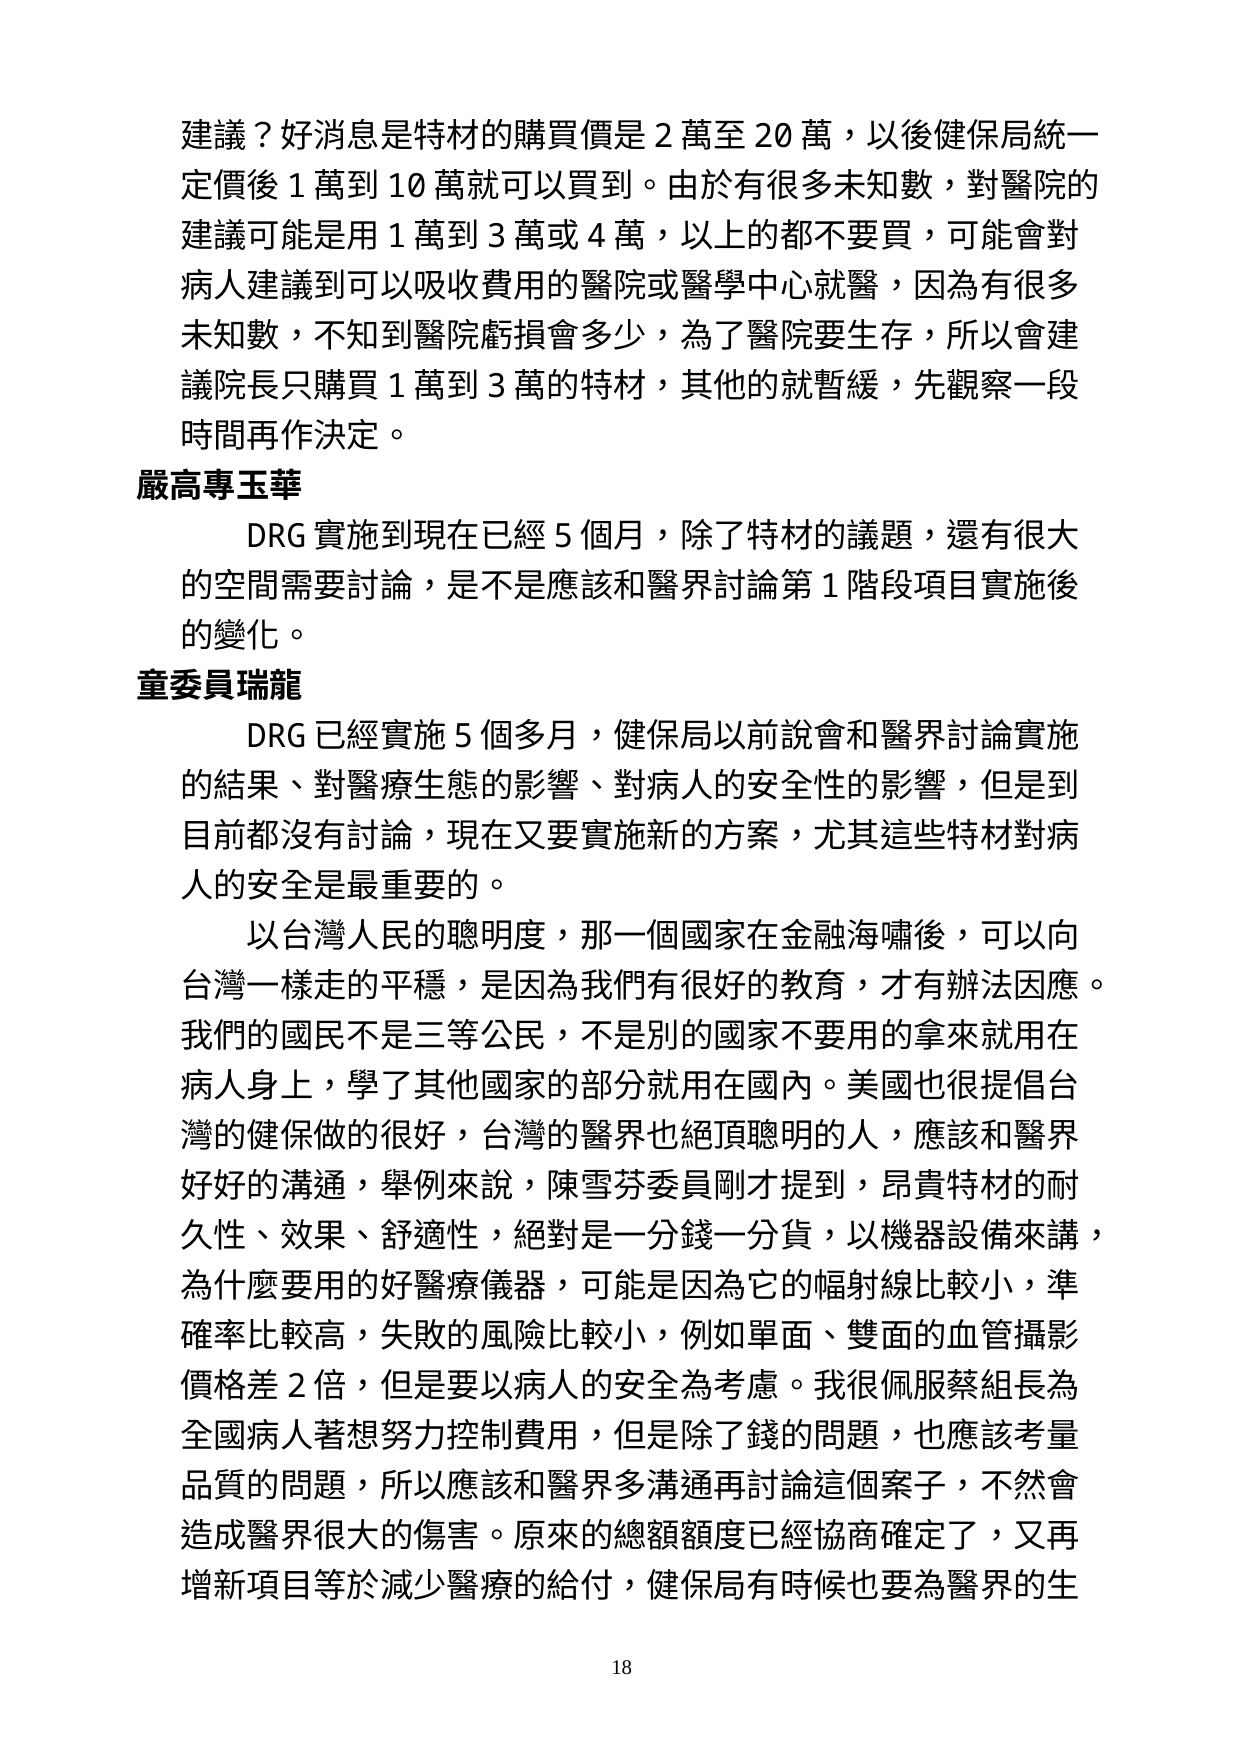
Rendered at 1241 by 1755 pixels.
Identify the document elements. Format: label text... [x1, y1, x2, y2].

text DRG已經實施5個多月，健保局以前說會和醫界討論實施的結果、對醫療生態的影響、對病人的安全性的影響，但是到目前都沒有討論，現在又要實施新的方案，尤其這些特材對病人的安全是最重要的。 [180, 708, 1104, 908]
text 童委員瑞龍 [136, 658, 1104, 708]
text 以台灣人民的聰明度，那一個國家在金融海嘯後，可以向台灣一樣走的平穩，是因為我們有很好的教育，才有辦法因應。我們的國民不是三等公民，不是別的國家不要用的拿來就用在病人身上，學了其他國家的部分就用在國內。美國也很提倡台灣的健保做的很好，台灣的醫界也絕頂聰明的人，應該和醫界好好的溝通，舉例來說，陳雪芬委員剛才提到，昂貴特材的耐久性、效果、舒適性，絕對是一分錢一分貨，以機器設備來講，為什麼要用的好醫療儀器，可能是因為它的幅射線比較小，準確率比較高，失敗的風險比較小，例如單面、雙面的血管攝影價格差2倍，但是要以病人的安全為考慮。我很佩服蔡組長為全國病人著想努力控制費用，但是除了錢的問題，也應該考量品質的問題，所以應該和醫界多溝通再討論這個案子，不然會造成醫界很大的傷害。原來的總額額度已經協商確定了，又再增新項目等於減少醫療的給付，健保局有時候也要為醫界的生存著想，目前能夠永續經營的醫院已經不多了，如果繼續減少醫療給付，以後病人只能按健保的規定使用，而不能使用好的特材，可能手術後會有復發的風險，為了病人安全、為了台灣民眾的福利、健康，我們希望健保局和醫院有良性互動，一起檢討DRG實施的影響，等檢討後，要有新的作為，我想醫界一定會充分的配合。 [180, 908, 1104, 1608]
text DRG實施到現在已經5個月，除了特材的議題，還有很大的空間需要討論，是不是應該和醫界討論第1階段項目實施後的變化。 [180, 508, 1104, 658]
text 建議？好消息是特材的購買價是2萬至20萬，以後健保局統一定價後1萬到10萬就可以買到。由於有很多未知數，對醫院的建議可能是用1萬到3萬或4萬，以上的都不要買，可能會對病人建議到可以吸收費用的醫院或醫學中心就醫，因為有很多未知數，不知到醫院虧損會多少，為了醫院要生存，所以會建議院長只購買1萬到3萬的特材，其他的就暫緩，先觀察一段時間再作決定。 [180, 108, 1104, 458]
text 嚴高專玉華 [136, 458, 1104, 508]
